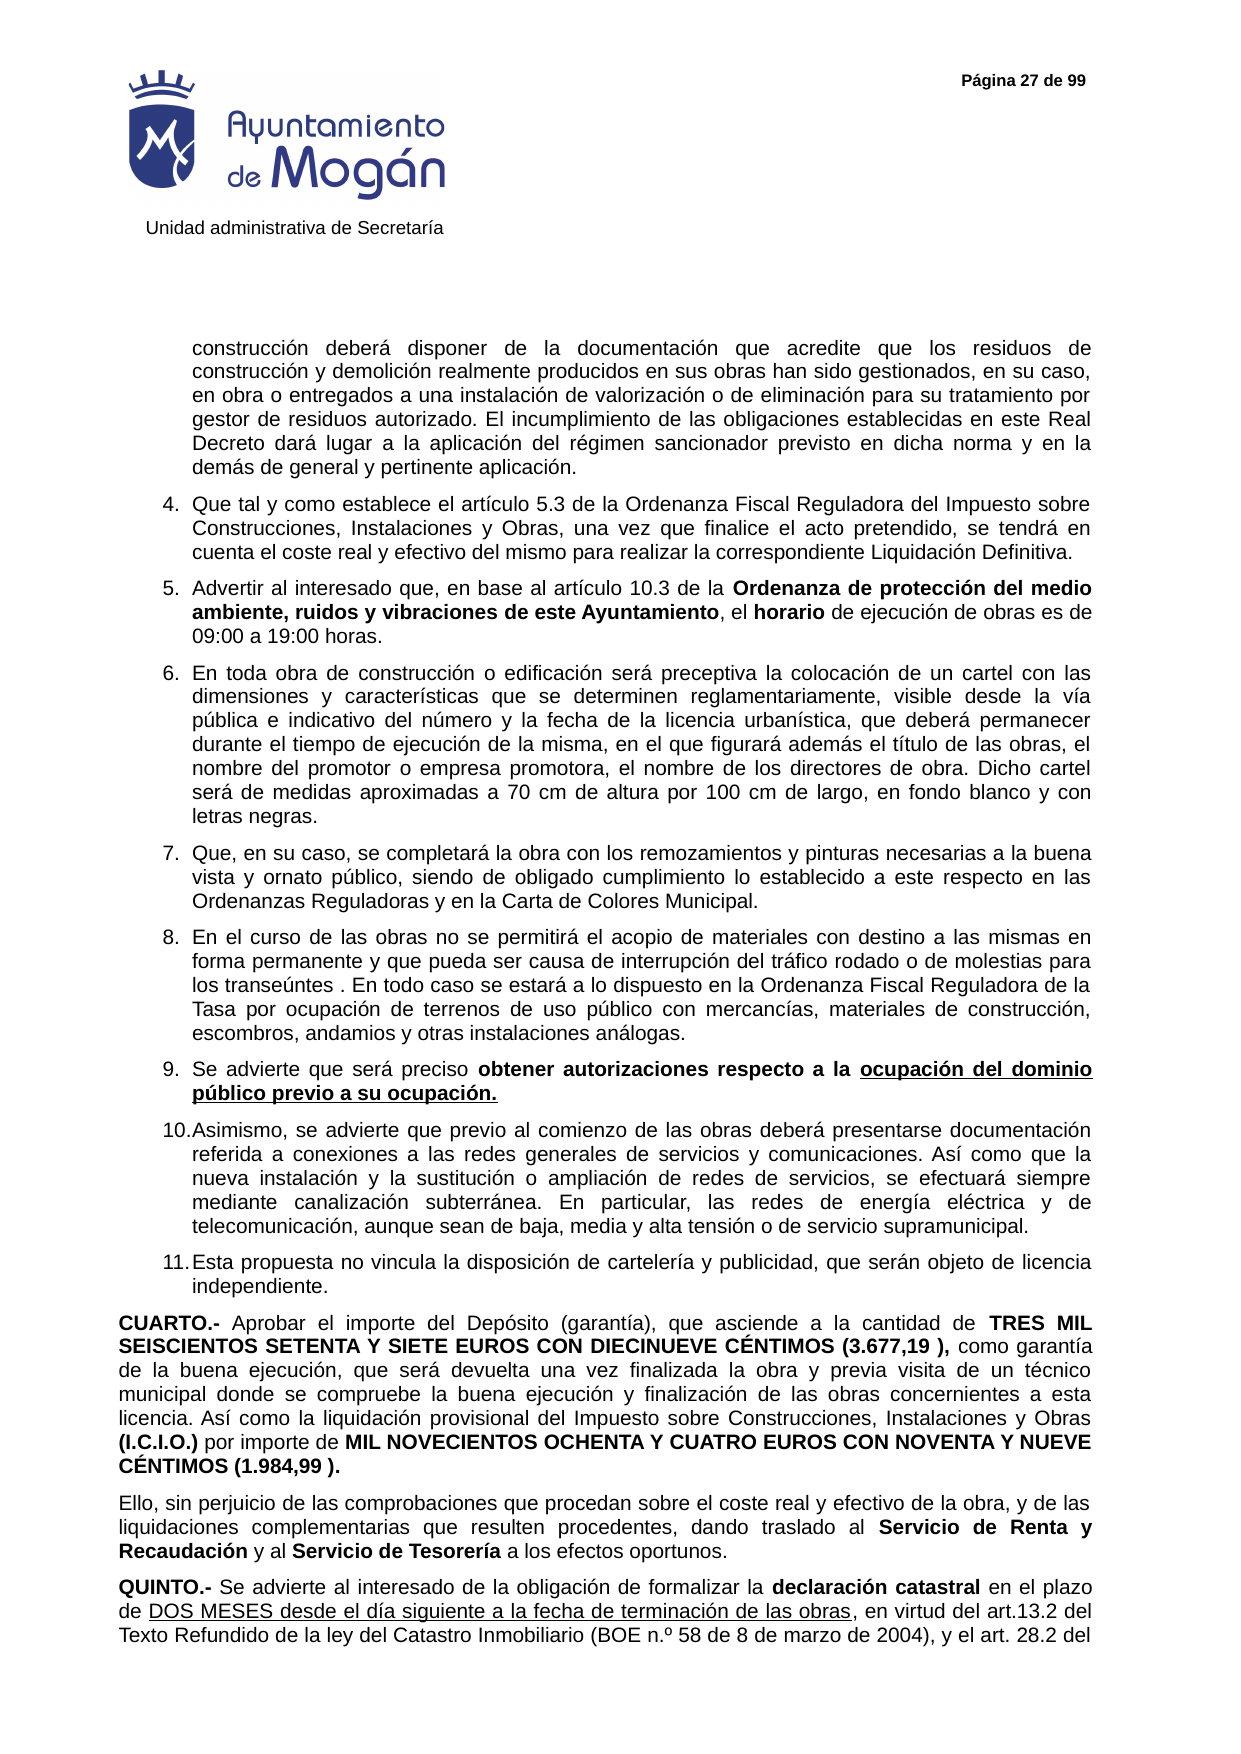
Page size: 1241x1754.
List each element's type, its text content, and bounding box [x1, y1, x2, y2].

text Ello, sin perjuicio de las comprobaciones que procedan sobre el coste real y efectivo de la obra, y de las liquidaciones complementarias que resulten procedentes, dando traslado al Servicio de Renta y Recaudación y al Servicio de Tesorería a los efectos oportunos. [118, 1491, 1092, 1562]
picture [128, 70, 445, 206]
list Esta propuesta no vincula la disposición de cartelería y publicidad, que serán objeto de licencia independiente. [162, 1250, 1092, 1298]
list Se advierte que será preciso obtener autorizaciones respecto a la ocupación del dominio público previo a su ocupación. [162, 1057, 1092, 1105]
list Advertir al interesado que, en base al artículo 10.3 de la Ordenanza de protección del medio ambiente, ruidos y vibraciones de este Ayuntamiento, el horario de ejecución de obras es de 09:00 a 19:00 horas. [162, 576, 1092, 648]
list Que tal y como establece el artículo 5.3 de la Ordenanza Fiscal Reguladora del Impuesto sobre Construcciones, Instalaciones y Obras, una vez que finalice el acto pretendido, se tendrá en cuenta el coste real y efectivo del mismo para realizar la correspondiente Liquidación Definitiva. [162, 492, 1092, 563]
list Asimismo, se advierte que previo al comienzo de las obras deberá presentarse documentación referida a conexiones a las redes generales de servicios y comunicaciones. Así como que la nueva instalación y la sustitución o ampliación de redes de servicios, se efectuará siempre mediante canalización subterránea. En particular, las redes de energía eléctrica y de telecomunicación, aunque sean de baja, media y alta tensión o de servicio supramunicipal. [162, 1118, 1092, 1237]
list En toda obra de construcción o edificación será preceptiva la colocación de un cartel con las dimensiones y características que se determinen reglamentariamente, visible desde la vía pública e indicativo del número y la fecha de la licencia urbanística, que deberá permanecer durante el tiempo de ejecución de la misma, en el que figurará además el título de las obras, el nombre del promotor o empresa promotora, el nombre de los directores de obra. Dicho cartel será de medidas aproximadas a 70 cm de altura por 100 cm de largo, en fondo blanco y con letras negras. [162, 660, 1092, 828]
list Que, en su caso, se completará la obra con los remozamientos y pinturas necesarias a la buena vista y ornato público, siendo de obligado cumplimiento lo establecido a este respecto en las Ordenanzas Reguladoras y en la Carta de Colores Municipal. [162, 841, 1092, 912]
text CUARTO.- Aprobar el importe del Depósito (garantía), que asciende a la cantidad de TRES MIL SEISCIENTOS SETENTA Y SIETE EUROS CON DIECINUEVE CÉNTIMOS (3.677,19 ), como garantía de la buena ejecución, que será devuelta una vez finalizada la obra y previa visita de un técnico municipal donde se compruebe la buena ejecución y finalización de las obras concernientes a esta licencia. Así como la liquidación provisional del Impuesto sobre Construcciones, Instalaciones y Obras (I.C.I.O.) por importe de MIL NOVECIENTOS OCHENTA Y CUATRO EUROS CON NOVENTA Y NUEVE CÉNTIMOS (1.984,99 ). [118, 1310, 1092, 1478]
list En el curso de las obras no se permitirá el acopio de materiales con destino a las mismas en forma permanente y que pueda ser causa de interrupción del tráfico rodado o de molestias para los transeúntes . En todo caso se estará a lo dispuesto en la Ordenanza Fiscal Reguladora de la Tasa por ocupación de terrenos de uso público con mercancías, materiales de construcción, escombros, andamios y otras instalaciones análogas. [162, 925, 1092, 1045]
text QUINTO.- Se advierte al interesado de la obligación de formalizar la declaración catastral en el plazo de DOS MESES desde el día siguiente a la fecha de terminación de las obras, en virtud del art.13.2 del Texto Refundido de la ley del Catastro Inmobiliario (BOE n.º 58 de 8 de marzo de 2004), y el art. 28.2 del [118, 1575, 1092, 1647]
list construcción deberá disponer de la documentación que acredite que los residuos de construcción y demolición realmente producidos en sus obras han sido gestionados, en su caso, en obra o entregados a una instalación de valorización o de eliminación para su tratamiento por gestor de residuos autorizado. El incumplimiento de las obligaciones establecidas en este Real Decreto dará lugar a la aplicación del régimen sancionador previsto en dicha norma y en la demás de general y pertinente aplicación. [162, 335, 1092, 479]
